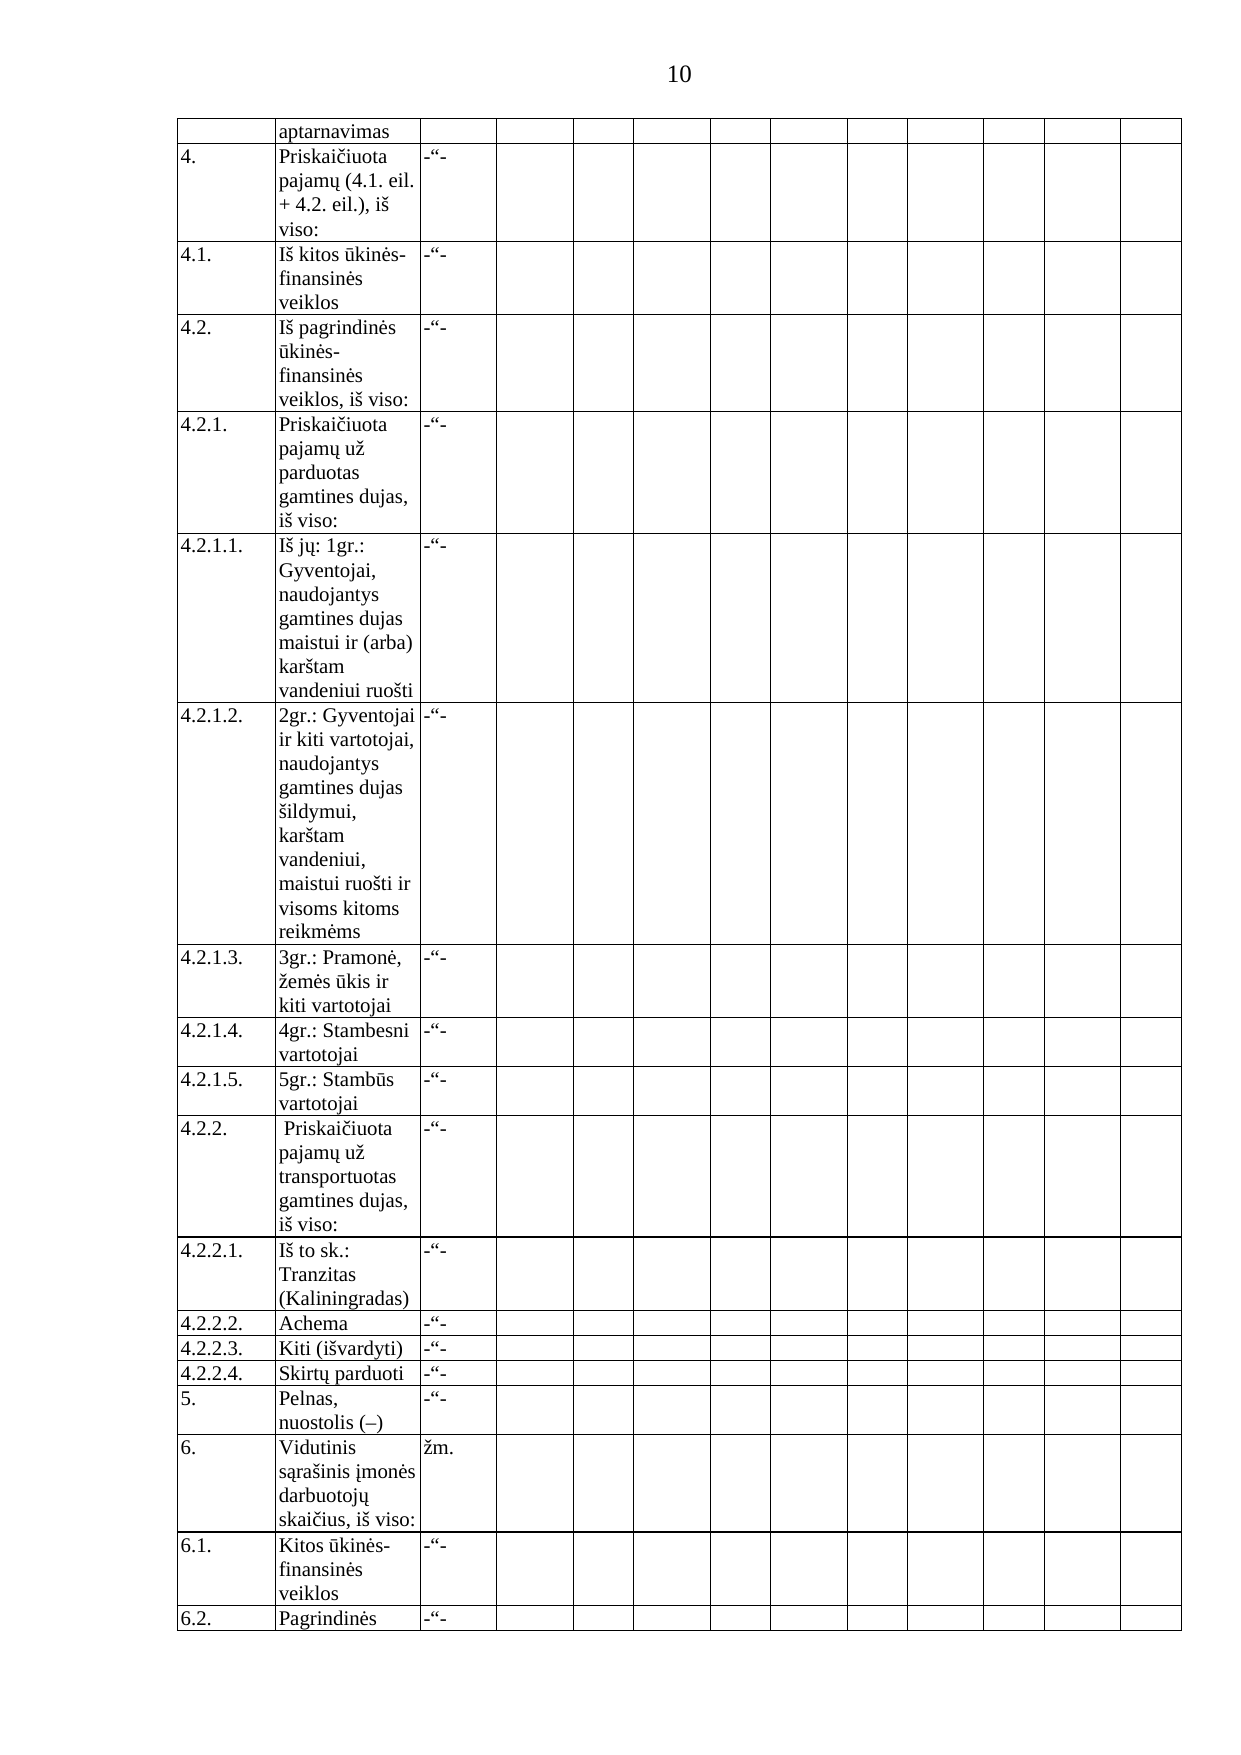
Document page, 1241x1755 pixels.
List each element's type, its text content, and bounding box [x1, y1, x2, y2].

table_cell -“- [421, 703, 496, 943]
table_cell [848, 1336, 907, 1360]
table_cell [908, 1311, 983, 1335]
table_cell [574, 945, 633, 1017]
table_cell [984, 1018, 1044, 1066]
table_cell -“- [421, 1533, 496, 1605]
table_cell [634, 1386, 710, 1434]
table_cell [497, 119, 573, 143]
table_cell [771, 1311, 847, 1335]
table_cell [908, 1018, 983, 1066]
table_cell -“- [421, 412, 496, 532]
table_cell [574, 534, 633, 702]
table_cell [984, 1336, 1044, 1360]
table_cell Kitos ūkinės-finansinės veiklos [276, 1533, 420, 1605]
table_cell [574, 1533, 633, 1605]
table_cell 4.2.2.2. [178, 1311, 275, 1335]
table_cell [1121, 1533, 1181, 1605]
table_cell [848, 1238, 907, 1310]
table_cell [1045, 144, 1120, 241]
table_cell [771, 412, 847, 532]
table_cell [634, 1311, 710, 1335]
table_cell [1121, 945, 1181, 1017]
table_cell [711, 1386, 770, 1434]
table_cell 6. [178, 1435, 275, 1531]
table_cell [634, 315, 710, 411]
table_cell [1045, 1116, 1120, 1236]
table_cell -“- [421, 945, 496, 1017]
table_cell [908, 144, 983, 241]
table_cell [711, 1533, 770, 1605]
table_cell [574, 1018, 633, 1066]
table_cell [908, 1435, 983, 1531]
table_cell [908, 1336, 983, 1360]
table_cell [848, 1067, 907, 1115]
table_cell [771, 119, 847, 143]
table_cell [984, 1238, 1044, 1310]
table_cell [711, 119, 770, 143]
table_cell [848, 1606, 907, 1630]
table_cell [771, 1336, 847, 1360]
table_cell [497, 1018, 573, 1066]
table_cell [908, 945, 983, 1017]
table_cell [771, 1533, 847, 1605]
table_cell -“- [421, 242, 496, 314]
table_cell [497, 1435, 573, 1531]
table_cell -“- [421, 144, 496, 241]
table_cell [848, 1018, 907, 1066]
table_cell [574, 1435, 633, 1531]
table_cell [497, 534, 573, 702]
table_cell 4.2.1.2. [178, 703, 275, 943]
table_cell [1045, 703, 1120, 943]
table_cell [634, 1018, 710, 1066]
table_cell [984, 119, 1044, 143]
table_cell [1045, 1018, 1120, 1066]
table_cell [178, 119, 275, 143]
table_cell [1121, 144, 1181, 241]
table_cell [497, 412, 573, 532]
table_cell [711, 1067, 770, 1115]
table_cell 4.2.2.4. [178, 1361, 275, 1385]
table_cell [634, 119, 710, 143]
table_cell [771, 1386, 847, 1434]
table_cell [848, 1311, 907, 1335]
table_cell Iš kitos ūkinės-finansinės veiklos [276, 242, 420, 314]
table_cell [771, 1606, 847, 1630]
table_cell aptarnavimas [276, 119, 420, 143]
table_cell [1121, 1238, 1181, 1310]
table_cell [497, 1336, 573, 1360]
table_cell [771, 1067, 847, 1115]
table_cell [497, 945, 573, 1017]
table_cell [771, 144, 847, 241]
table_cell 5gr.: Stambūs vartotojai [276, 1067, 420, 1115]
table_cell -“- [421, 1606, 496, 1630]
table_cell [908, 1606, 983, 1630]
table_cell [848, 1116, 907, 1236]
table_cell [574, 1116, 633, 1236]
table_cell [1121, 1435, 1181, 1531]
table_cell [497, 1311, 573, 1335]
table_cell [711, 1116, 770, 1236]
table_cell [848, 412, 907, 532]
table_cell [1121, 1361, 1181, 1385]
table_cell [574, 315, 633, 411]
table_cell [771, 1018, 847, 1066]
table_cell [497, 1116, 573, 1236]
table_cell [634, 1067, 710, 1115]
table_cell [634, 1533, 710, 1605]
table_cell [711, 242, 770, 314]
table_cell [634, 144, 710, 241]
table_cell [574, 1067, 633, 1115]
table_cell [1121, 1606, 1181, 1630]
table_cell [1045, 534, 1120, 702]
table_cell -“- [421, 1067, 496, 1115]
table_cell [711, 1018, 770, 1066]
table_cell -“- [421, 1311, 496, 1335]
table_cell [908, 1386, 983, 1434]
table_cell [771, 1116, 847, 1236]
table_cell Priskaičiuota pajamų už transportuotas gamtines dujas, iš viso: [276, 1116, 420, 1236]
table_cell [848, 1533, 907, 1605]
table_cell [908, 1067, 983, 1115]
table_cell [1121, 1018, 1181, 1066]
table_cell [908, 703, 983, 943]
table_cell [574, 1238, 633, 1310]
table_cell [711, 315, 770, 411]
table_cell [848, 534, 907, 702]
table_cell [497, 703, 573, 943]
table_cell [848, 315, 907, 411]
table_cell Iš pagrindinės ūkinės-finansinės veiklos, iš viso: [276, 315, 420, 411]
table_cell [574, 703, 633, 943]
table_cell [771, 534, 847, 702]
table_cell Priskaičiuota pajamų už parduotas gamtines dujas, iš viso: [276, 412, 420, 532]
table_cell [574, 144, 633, 241]
table_cell [984, 1311, 1044, 1335]
table_cell [711, 1336, 770, 1360]
table_cell [1045, 1606, 1120, 1630]
table_cell Priskaičiuota pajamų (4.1. eil. + 4.2. eil.), iš viso: [276, 144, 420, 241]
table_cell [1121, 119, 1181, 143]
table_cell [1045, 242, 1120, 314]
table_cell [908, 119, 983, 143]
table_cell [908, 315, 983, 411]
table_cell [848, 144, 907, 241]
table_cell Iš to sk.: Tranzitas (Kaliningradas) [276, 1238, 420, 1310]
table_cell [634, 945, 710, 1017]
table_cell [984, 315, 1044, 411]
table_cell [984, 412, 1044, 532]
table_cell [848, 1361, 907, 1385]
table_cell [634, 1606, 710, 1630]
table_cell [984, 1533, 1044, 1605]
table_cell -“- [421, 1238, 496, 1310]
table_cell [908, 534, 983, 702]
table_cell 4.2.1.5. [178, 1067, 275, 1115]
table_cell [984, 1606, 1044, 1630]
table_cell [771, 703, 847, 943]
table_cell [1121, 1336, 1181, 1360]
table_cell [984, 945, 1044, 1017]
table_cell [848, 242, 907, 314]
table_cell [497, 1606, 573, 1630]
table_cell [771, 1238, 847, 1310]
table_cell [1045, 1067, 1120, 1115]
table_cell [771, 1361, 847, 1385]
table_cell Kiti (išvardyti) [276, 1336, 420, 1360]
table_cell 4.2.1.4. [178, 1018, 275, 1066]
table_cell 4.2. [178, 315, 275, 411]
table_cell Skirtų parduoti [276, 1361, 420, 1385]
table_cell -“- [421, 1018, 496, 1066]
table_cell [1045, 119, 1120, 143]
table_cell [1121, 1386, 1181, 1434]
table_cell [1045, 1336, 1120, 1360]
table_cell [1121, 242, 1181, 314]
table_cell [1121, 703, 1181, 943]
table_cell [848, 1386, 907, 1434]
table_cell [1121, 1116, 1181, 1236]
table_cell [711, 1361, 770, 1385]
table_cell [574, 242, 633, 314]
table_cell [908, 412, 983, 532]
table_cell [908, 1361, 983, 1385]
table_cell [1045, 1361, 1120, 1385]
table_cell 6.1. [178, 1533, 275, 1605]
table_cell [848, 1435, 907, 1531]
table_cell [574, 119, 633, 143]
table_cell [497, 1361, 573, 1385]
table_cell [711, 1435, 770, 1531]
table_cell [908, 1238, 983, 1310]
table_cell 4gr.: Stambesni vartotojai [276, 1018, 420, 1066]
table_cell [771, 1435, 847, 1531]
table_cell [984, 144, 1044, 241]
table_cell [574, 1606, 633, 1630]
table_cell [497, 1386, 573, 1434]
table_cell [771, 242, 847, 314]
table_cell 4.2.1.1. [178, 534, 275, 702]
table_cell Iš jų: 1gr.: Gyventojai, naudojantys gamtines dujas maistui ir (arba) karštam vandeniui ruošti [276, 534, 420, 702]
table_cell [497, 1238, 573, 1310]
table_cell [1045, 1435, 1120, 1531]
table_cell [848, 945, 907, 1017]
table_cell [984, 1386, 1044, 1434]
table_cell [1121, 534, 1181, 702]
table_cell 4.1. [178, 242, 275, 314]
table_cell 4.2.1.3. [178, 945, 275, 1017]
table_cell [497, 315, 573, 411]
table_cell [497, 242, 573, 314]
table_cell Vidutinis sąrašinis įmonės darbuotojų skaičius, iš viso: [276, 1435, 420, 1531]
table_cell -“- [421, 1336, 496, 1360]
table_cell [497, 1533, 573, 1605]
table_cell [711, 1238, 770, 1310]
table_cell -“- [421, 1116, 496, 1236]
table_cell [848, 703, 907, 943]
table_cell [634, 412, 710, 532]
table_cell [574, 1361, 633, 1385]
table_cell [1045, 1533, 1120, 1605]
table_cell 6.2. [178, 1606, 275, 1630]
table_cell -“- [421, 1386, 496, 1434]
table_cell [497, 144, 573, 241]
table_cell -“- [421, 1361, 496, 1385]
table_cell 4. [178, 144, 275, 241]
table_cell [771, 945, 847, 1017]
table_cell [711, 144, 770, 241]
table_cell [1121, 412, 1181, 532]
table_cell Pagrindinės [276, 1606, 420, 1630]
table_cell 4.2.2.1. [178, 1238, 275, 1310]
table_cell [574, 1336, 633, 1360]
table_cell [497, 1067, 573, 1115]
table_cell [1045, 945, 1120, 1017]
table_cell [908, 242, 983, 314]
table_cell [908, 1533, 983, 1605]
table_cell -“- [421, 534, 496, 702]
table_cell [634, 1116, 710, 1236]
table_cell [984, 534, 1044, 702]
table_cell [984, 703, 1044, 943]
table_cell [1045, 1386, 1120, 1434]
table_cell Pelnas, nuostolis (–) [276, 1386, 420, 1434]
table_cell [984, 1116, 1044, 1236]
table_cell [984, 242, 1044, 314]
table_cell [1045, 412, 1120, 532]
table_cell 5. [178, 1386, 275, 1434]
table_cell [984, 1067, 1044, 1115]
table_cell žm. [421, 1435, 496, 1531]
table_cell [711, 703, 770, 943]
table_cell [574, 1311, 633, 1335]
table_cell [908, 1116, 983, 1236]
table_cell [984, 1435, 1044, 1531]
table_cell 3gr.: Pramonė, žemės ūkis ir kiti vartotojai [276, 945, 420, 1017]
table_cell 4.2.2. [178, 1116, 275, 1236]
table_cell [711, 945, 770, 1017]
table_cell [984, 1361, 1044, 1385]
table_cell [771, 315, 847, 411]
table_cell [711, 412, 770, 532]
table_cell [574, 1386, 633, 1434]
table_cell [711, 1606, 770, 1630]
table_cell [574, 412, 633, 532]
table_cell [634, 1435, 710, 1531]
table_cell 2gr.: Gyventojai ir kiti vartotojai, naudojantys gamtines dujas šildymui, karštam vandeniui, maistui ruošti ir visoms kitoms reikmėms [276, 703, 420, 943]
table_cell [1121, 1311, 1181, 1335]
table_cell [634, 1238, 710, 1310]
table_cell [711, 534, 770, 702]
table_cell Achema [276, 1311, 420, 1335]
table_cell [1045, 1311, 1120, 1335]
table_cell [634, 703, 710, 943]
table_cell [1121, 315, 1181, 411]
table_cell [1045, 315, 1120, 411]
table_cell 4.2.2.3. [178, 1336, 275, 1360]
table_cell 4.2.1. [178, 412, 275, 532]
table_cell [634, 534, 710, 702]
table_cell [848, 119, 907, 143]
table_cell [1045, 1238, 1120, 1310]
table_cell [634, 1361, 710, 1385]
table_cell [634, 242, 710, 314]
table_cell [421, 119, 496, 143]
table_cell [711, 1311, 770, 1335]
table_cell -“- [421, 315, 496, 411]
table_cell [1121, 1067, 1181, 1115]
table_cell [634, 1336, 710, 1360]
